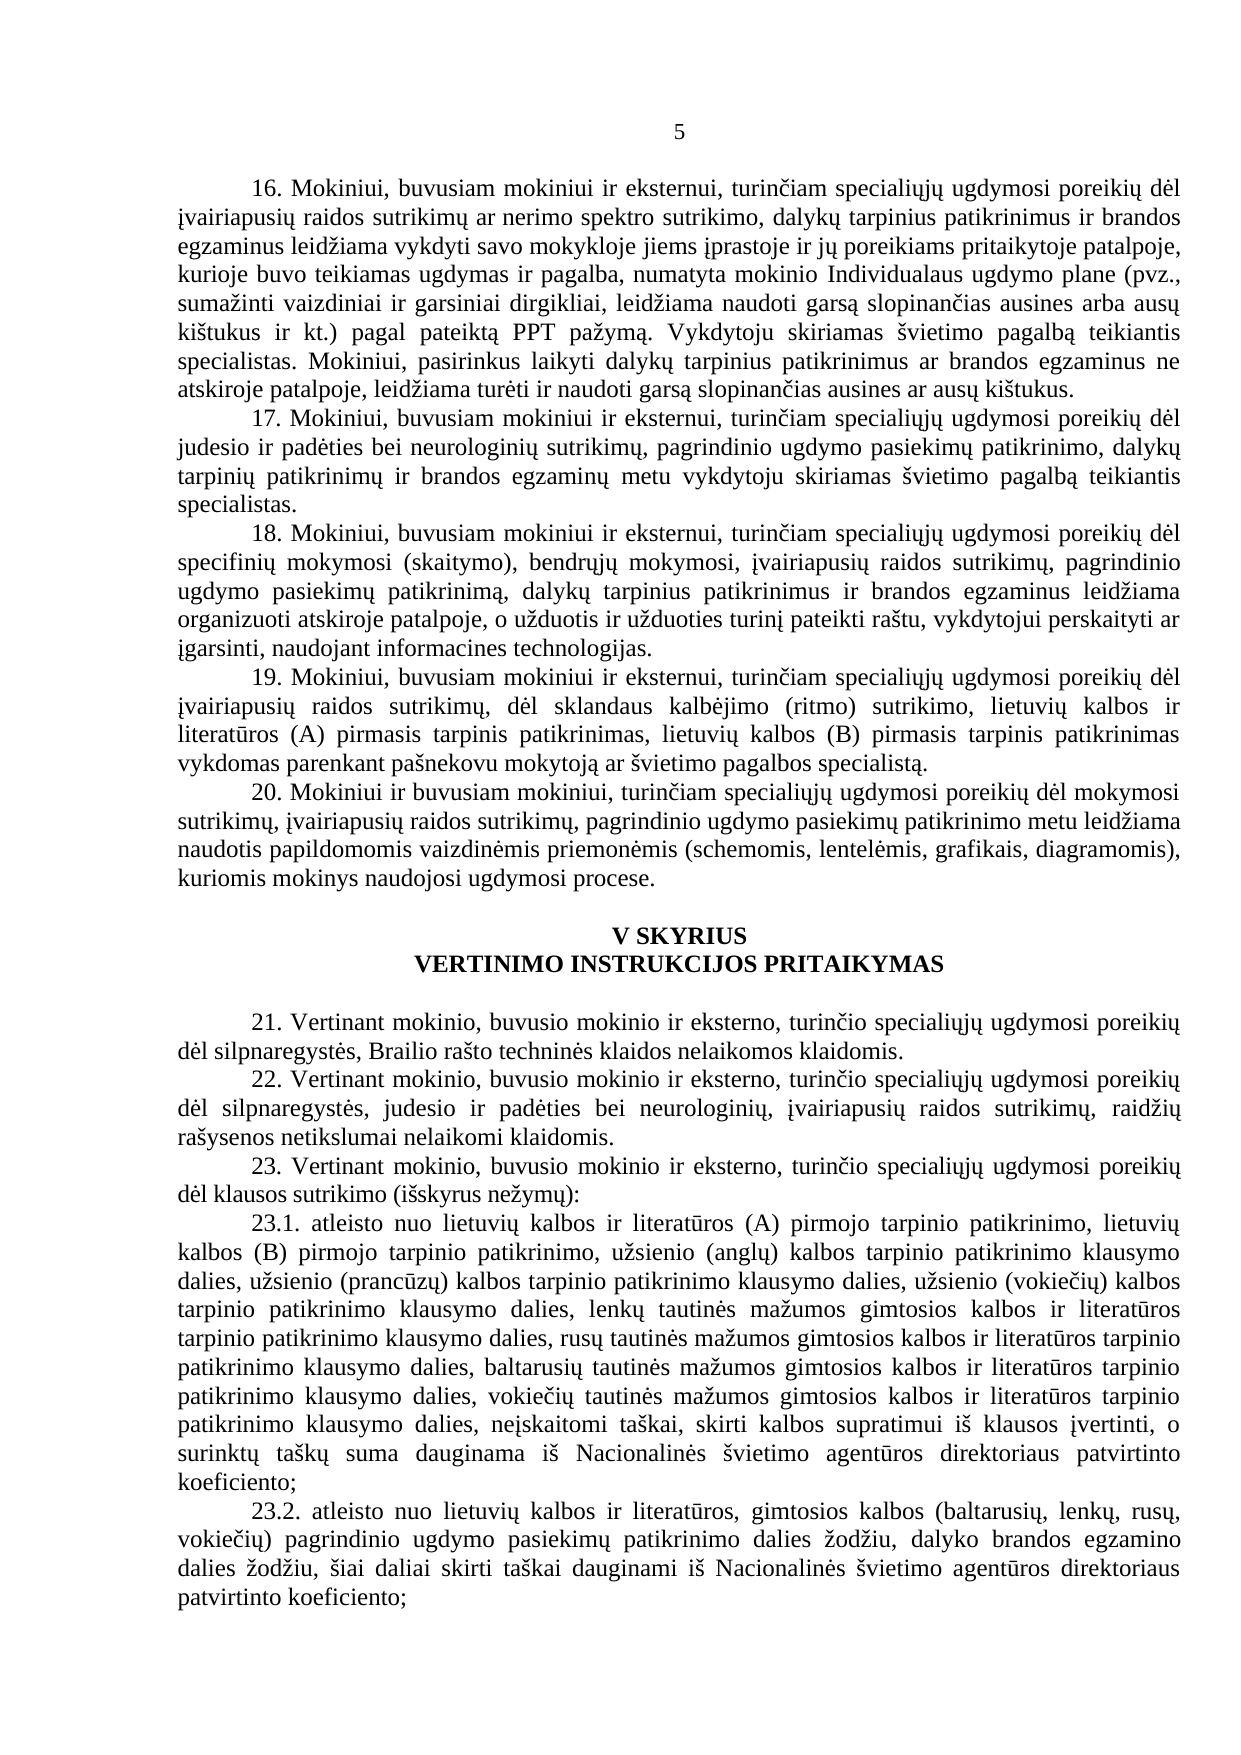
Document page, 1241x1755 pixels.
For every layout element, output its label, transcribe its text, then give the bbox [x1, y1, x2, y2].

text 23. Vertinant mokinio, buvusio mokinio ir eksterno, turinčio specialiųjų ugdymosi poreikių dėl klausos sutrikimo (išskyrus nežymų): [177, 1151, 1181, 1208]
text 21. Vertinant mokinio, buvusio mokinio ir eksterno, turinčio specialiųjų ugdymosi poreikių dėl silpnaregystės, Brailio rašto techninės klaidos nelaikomos klaidomis. [177, 1007, 1181, 1064]
text 19. Mokiniui, buvusiam mokiniui ir eksternui, turinčiam specialiųjų ugdymosi poreikių dėl įvairiapusių raidos sutrikimų, dėl sklandaus kalbėjimo (ritmo) sutrikimo, lietuvių kalbos ir literatūros (A) pirmasis tarpinis patikrinimas, lietuvių kalbos (B) pirmasis tarpinis patikrinimas vykdomas parenkant pašnekovu mokytoją ar švietimo pagalbos specialistą. [177, 662, 1181, 777]
text V SKYRIUS [177, 921, 1181, 949]
text 20. Mokiniui ir buvusiam mokiniui, turinčiam specialiųjų ugdymosi poreikių dėl mokymosi sutrikimų, įvairiapusių raidos sutrikimų, pagrindinio ugdymo pasiekimų patikrinimo metu leidžiama naudotis papildomomis vaizdinėmis priemonėmis (schemomis, lentelėmis, grafikais, diagramomis), kuriomis mokinys naudojosi ugdymosi procese. [177, 777, 1181, 892]
text 17. Mokiniui, buvusiam mokiniui ir eksternui, turinčiam specialiųjų ugdymosi poreikių dėl judesio ir padėties bei neurologinių sutrikimų, pagrindinio ugdymo pasiekimų patikrinimo, dalykų tarpinių patikrinimų ir brandos egzaminų metu vykdytoju skiriamas švietimo pagalbą teikiantis specialistas. [177, 403, 1181, 518]
text 23.1. atleisto nuo lietuvių kalbos ir literatūros (A) pirmojo tarpinio patikrinimo, lietuvių kalbos (B) pirmojo tarpinio patikrinimo, užsienio (anglų) kalbos tarpinio patikrinimo klausymo dalies, užsienio (prancūzų) kalbos tarpinio patikrinimo klausymo dalies, užsienio (vokiečių) kalbos tarpinio patikrinimo klausymo dalies, lenkų tautinės mažumos gimtosios kalbos ir literatūros tarpinio patikrinimo klausymo dalies, rusų tautinės mažumos gimtosios kalbos ir literatūros tarpinio patikrinimo klausymo dalies, baltarusių tautinės mažumos gimtosios kalbos ir literatūros tarpinio patikrinimo klausymo dalies, vokiečių tautinės mažumos gimtosios kalbos ir literatūros tarpinio patikrinimo klausymo dalies, neįskaitomi taškai, skirti kalbos supratimui iš klausos įvertinti, o surinktų taškų suma dauginama iš Nacionalinės švietimo agentūros direktoriaus patvirtinto koeficiento; [177, 1208, 1181, 1496]
text 16. Mokiniui, buvusiam mokiniui ir eksternui, turinčiam specialiųjų ugdymosi poreikių dėl įvairiapusių raidos sutrikimų ar nerimo spektro sutrikimo, dalykų tarpinius patikrinimus ir brandos egzaminus leidžiama vykdyti savo mokykloje jiems įprastoje ir jų poreikiams pritaikytoje patalpoje, kurioje buvo teikiamas ugdymas ir pagalba, numatyta mokinio Individualaus ugdymo plane (pvz., sumažinti vaizdiniai ir garsiniai dirgikliai, leidžiama naudoti garsą slopinančias ausines arba ausų kištukus ir kt.) pagal pateiktą PPT pažymą. Vykdytoju skiriamas švietimo pagalbą teikiantis specialistas. Mokiniui, pasirinkus laikyti dalykų tarpinius patikrinimus ar brandos egzaminus ne atskiroje patalpoje, leidžiama turėti ir naudoti garsą slopinančias ausines ar ausų kištukus. [177, 173, 1181, 403]
text 22. Vertinant mokinio, buvusio mokinio ir eksterno, turinčio specialiųjų ugdymosi poreikių dėl silpnaregystės, judesio ir padėties bei neurologinių, įvairiapusių raidos sutrikimų, raidžių rašysenos netikslumai nelaikomi klaidomis. [177, 1064, 1181, 1151]
text 18. Mokiniui, buvusiam mokiniui ir eksternui, turinčiam specialiųjų ugdymosi poreikių dėl specifinių mokymosi (skaitymo), bendrųjų mokymosi, įvairiapusių raidos sutrikimų, pagrindinio ugdymo pasiekimų patikrinimą, dalykų tarpinius patikrinimus ir brandos egzaminus leidžiama organizuoti atskiroje patalpoje, o užduotis ir užduoties turinį pateikti raštu, vykdytojui perskaityti ar įgarsinti, naudojant informacines technologijas. [177, 518, 1181, 662]
text VERTINIMO INSTRUKCIJOS PRITAIKYMAS [177, 949, 1181, 978]
text 23.2. atleisto nuo lietuvių kalbos ir literatūros, gimtosios kalbos (baltarusių, lenkų, rusų, vokiečių) pagrindinio ugdymo pasiekimų patikrinimo dalies žodžiu, dalyko brandos egzamino dalies žodžiu, šiai daliai skirti taškai dauginami iš Nacionalinės švietimo agentūros direktoriaus patvirtinto koeficiento; [177, 1496, 1181, 1611]
